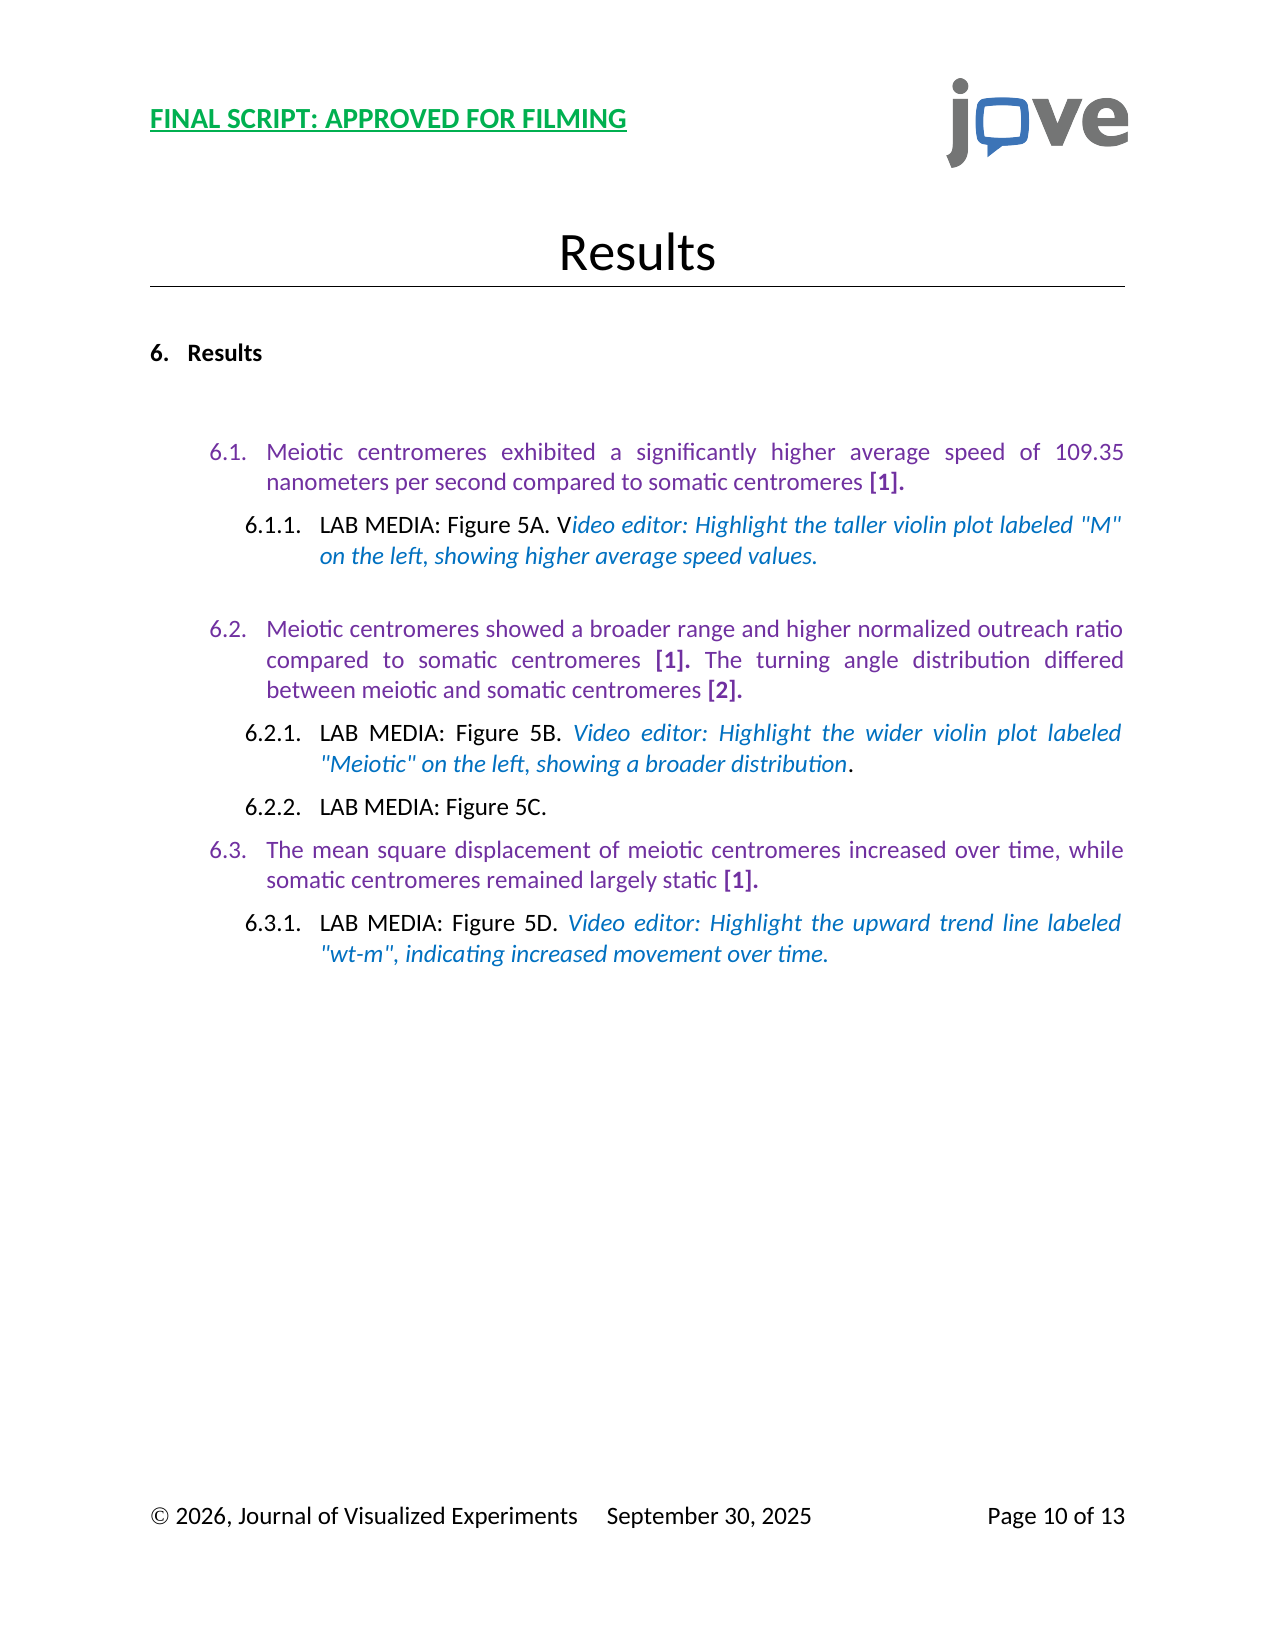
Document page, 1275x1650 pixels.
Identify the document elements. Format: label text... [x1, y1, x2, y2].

list The mean square displacement of meiotic centromeres increased over time, while somatic centromeres remained largely static [1]. [209, 834, 1125, 895]
subtitle Results [150, 218, 1125, 286]
list LAB MEDIA: Figure 5A. Video editor: Highlight the taller violin plot labeled "M" on the left, showing higher average speed values. [244, 509, 1125, 570]
list LAB MEDIA: Figure 5C. [244, 791, 1125, 822]
list Meiotic centromeres exhibited a significantly higher average speed of 109.35 nanometers per second compared to somatic centromeres [1]. [209, 436, 1125, 497]
list Meiotic centromeres showed a broader range and higher normalized outreach ratio compared to somatic centromeres [1]. The turning angle distribution differed between meiotic and somatic centromeres [2]. [209, 613, 1125, 705]
list LAB MEDIA: Figure 5D. Video editor: Highlight the upward trend line labeled "wt-m", indicating increased movement over time. [244, 908, 1125, 969]
list Results [150, 337, 1125, 368]
list LAB MEDIA: Figure 5B. Video editor: Highlight the wider violin plot labeled "Meiotic" on the left, showing a broader distribution. [244, 717, 1125, 778]
